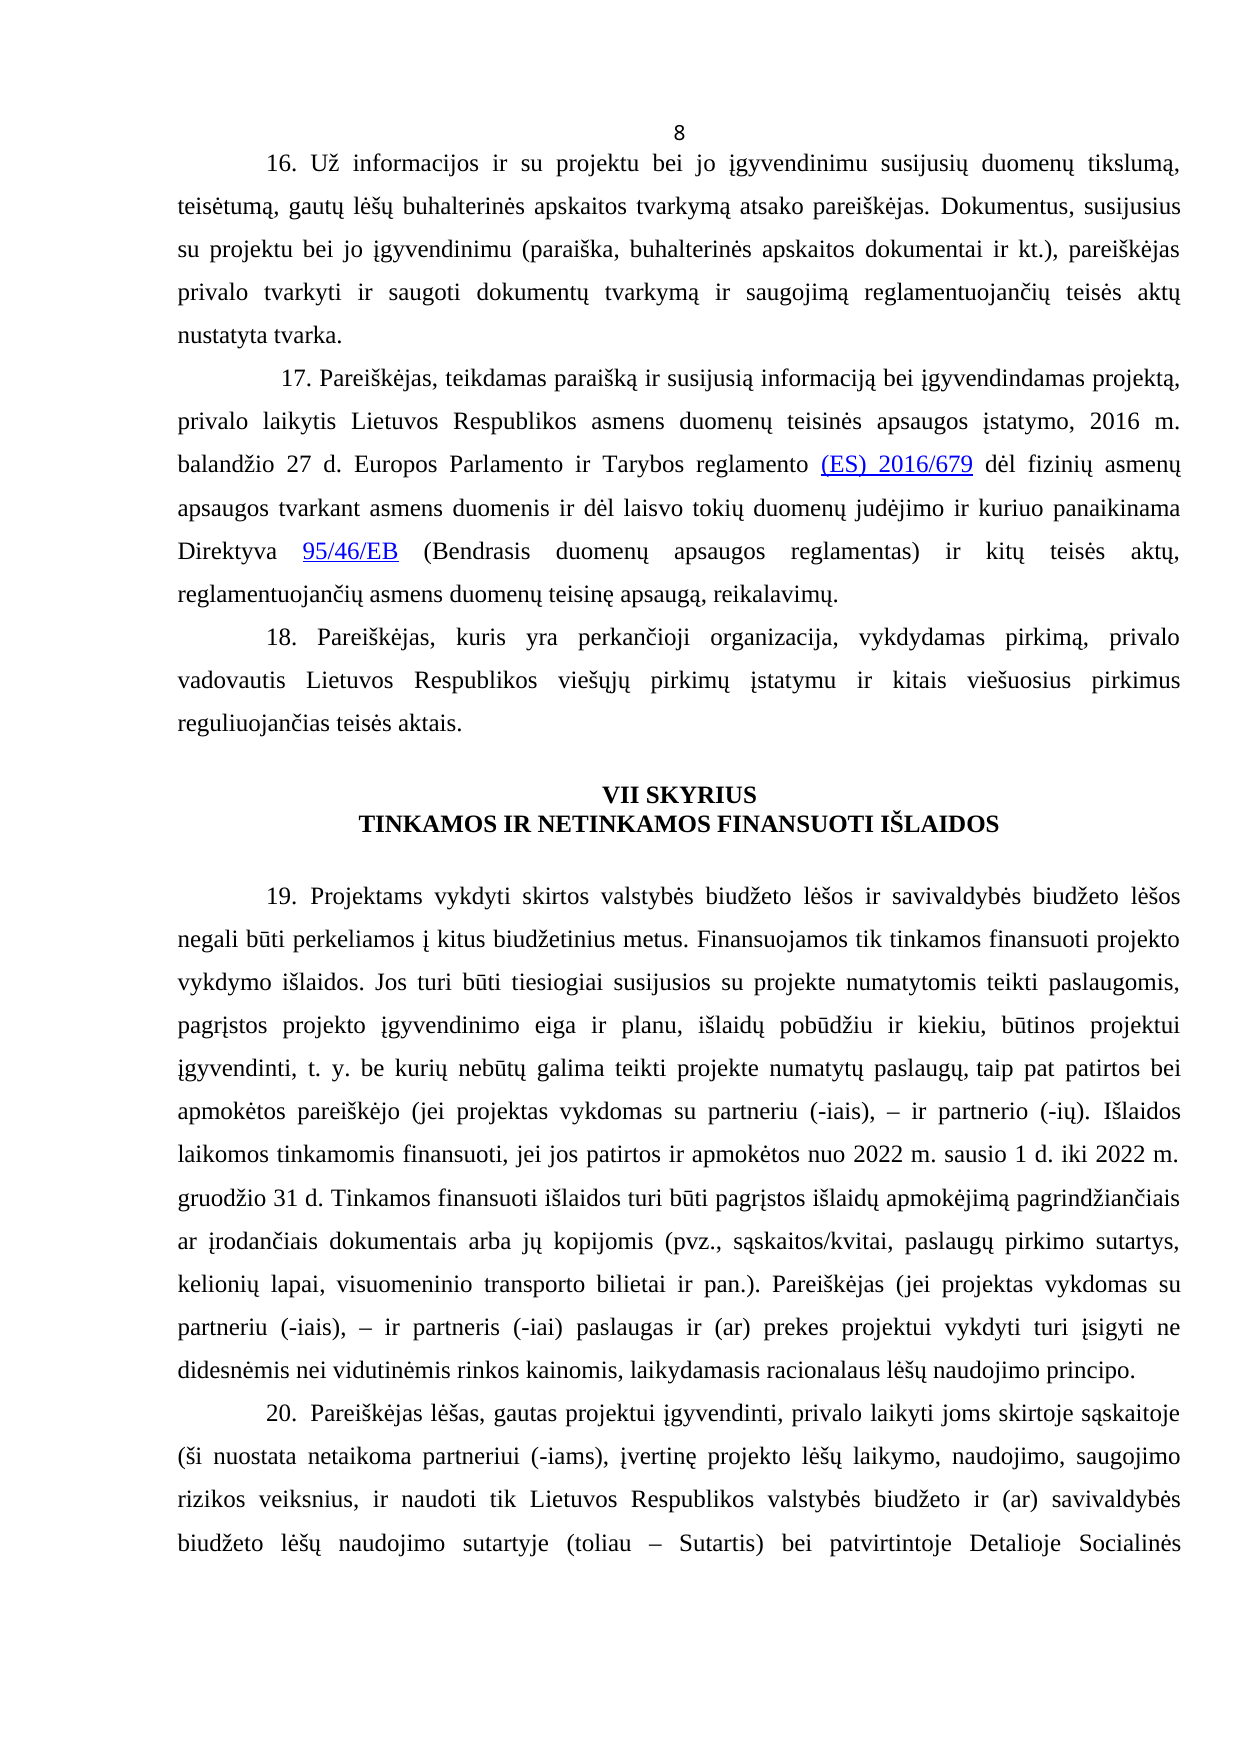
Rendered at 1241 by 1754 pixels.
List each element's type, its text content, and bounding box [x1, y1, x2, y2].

text 20. Pareiškėjas lėšas, gautas projektui įgyvendinti, privalo laikyti joms skirtoje sąskaitoje (ši nuostata netaikoma partneriui (-iams), įvertinę projekto lėšų laikymo, naudojimo, saugojimo rizikos veiksnius, ir naudoti tik Lietuvos Respublikos valstybės biudžeto ir (ar) savivaldybės biudžeto lėšų naudojimo sutartyje (toliau – Sutartis) bei patvirtintoje Detalioje Socialinės [177, 1398, 1181, 1556]
text VII SKYRIUS [177, 780, 1181, 809]
text TINKAMOS IR NETINKAMOS FINANSUOTI IŠLAIDOS [177, 809, 1181, 838]
text 18. Pareiškėjas, kuris yra perkančioji organizacija, vykdydamas pirkimą, privalo vadovautis Lietuvos Respublikos viešųjų pirkimų įstatymu ir kitais viešuosius pirkimus reguliuojančias teisės aktais. [177, 622, 1181, 737]
text 16. Už informacijos ir su projektu bei jo įgyvendinimu susijusių duomenų tikslumą, teisėtumą, gautų lėšų buhalterinės apskaitos tvarkymą atsako pareiškėjas. Dokumentus, susijusius su projektu bei jo įgyvendinimu (paraiška, buhalterinės apskaitos dokumentai ir kt.), pareiškėjas privalo tvarkyti ir saugoti dokumentų tvarkymą ir saugojimą reglamentuojančių teisės aktų nustatyta tvarka. [177, 148, 1181, 349]
text 19. Projektams vykdyti skirtos valstybės biudžeto lėšos ir savivaldybės biudžeto lėšos negali būti perkeliamos į kitus biudžetinius metus. Finansuojamos tik tinkamos finansuoti projekto vykdymo išlaidos. Jos turi būti tiesiogiai susijusios su projekte numatytomis teikti paslaugomis, pagrįstos projekto įgyvendinimo eiga ir planu, išlaidų pobūdžiu ir kiekiu, būtinos projektui įgyvendinti, t. y. be kurių nebūtų galima teikti projekte numatytų paslaugų, taip pat patirtos bei apmokėtos pareiškėjo (jei projektas vykdomas su partneriu (-iais), – ir partnerio (-ių). Išlaidos laikomos tinkamomis finansuoti, jei jos patirtos ir apmokėtos nuo 2022 m. sausio 1 d. iki 2022 m. gruodžio 31 d. Tinkamos finansuoti išlaidos turi būti pagrįstos išlaidų apmokėjimą pagrindžiančiais ar įrodančiais dokumentais arba jų kopijomis (pvz., sąskaitos/kvitai, paslaugų pirkimo sutartys, kelionių lapai, visuomeninio transporto bilietai ir pan.). Pareiškėjas (jei projektas vykdomas su partneriu (-iais), – ir partneris (-iai) paslaugas ir (ar) prekes projektui vykdyti turi įsigyti ne didesnėmis nei vidutinėmis rinkos kainomis, laikydamasis racionalaus lėšų naudojimo principo. [177, 881, 1181, 1384]
text 17. Pareiškėjas, teikdamas paraišką ir susijusią informaciją bei įgyvendindamas projektą, privalo laikytis Lietuvos Respublikos asmens duomenų teisinės apsaugos įstatymo, 2016 m. balandžio 27 d. Europos Parlamento ir Tarybos reglamento (ES) 2016/679 dėl fizinių asmenų apsaugos tvarkant asmens duomenis ir dėl laisvo tokių duomenų judėjimo ir kuriuo panaikinama Direktyva 95/46/EB (Bendrasis duomenų apsaugos reglamentas) ir kitų teisės aktų, reglamentuojančių asmens duomenų teisinę apsaugą, reikalavimų. [177, 363, 1181, 608]
